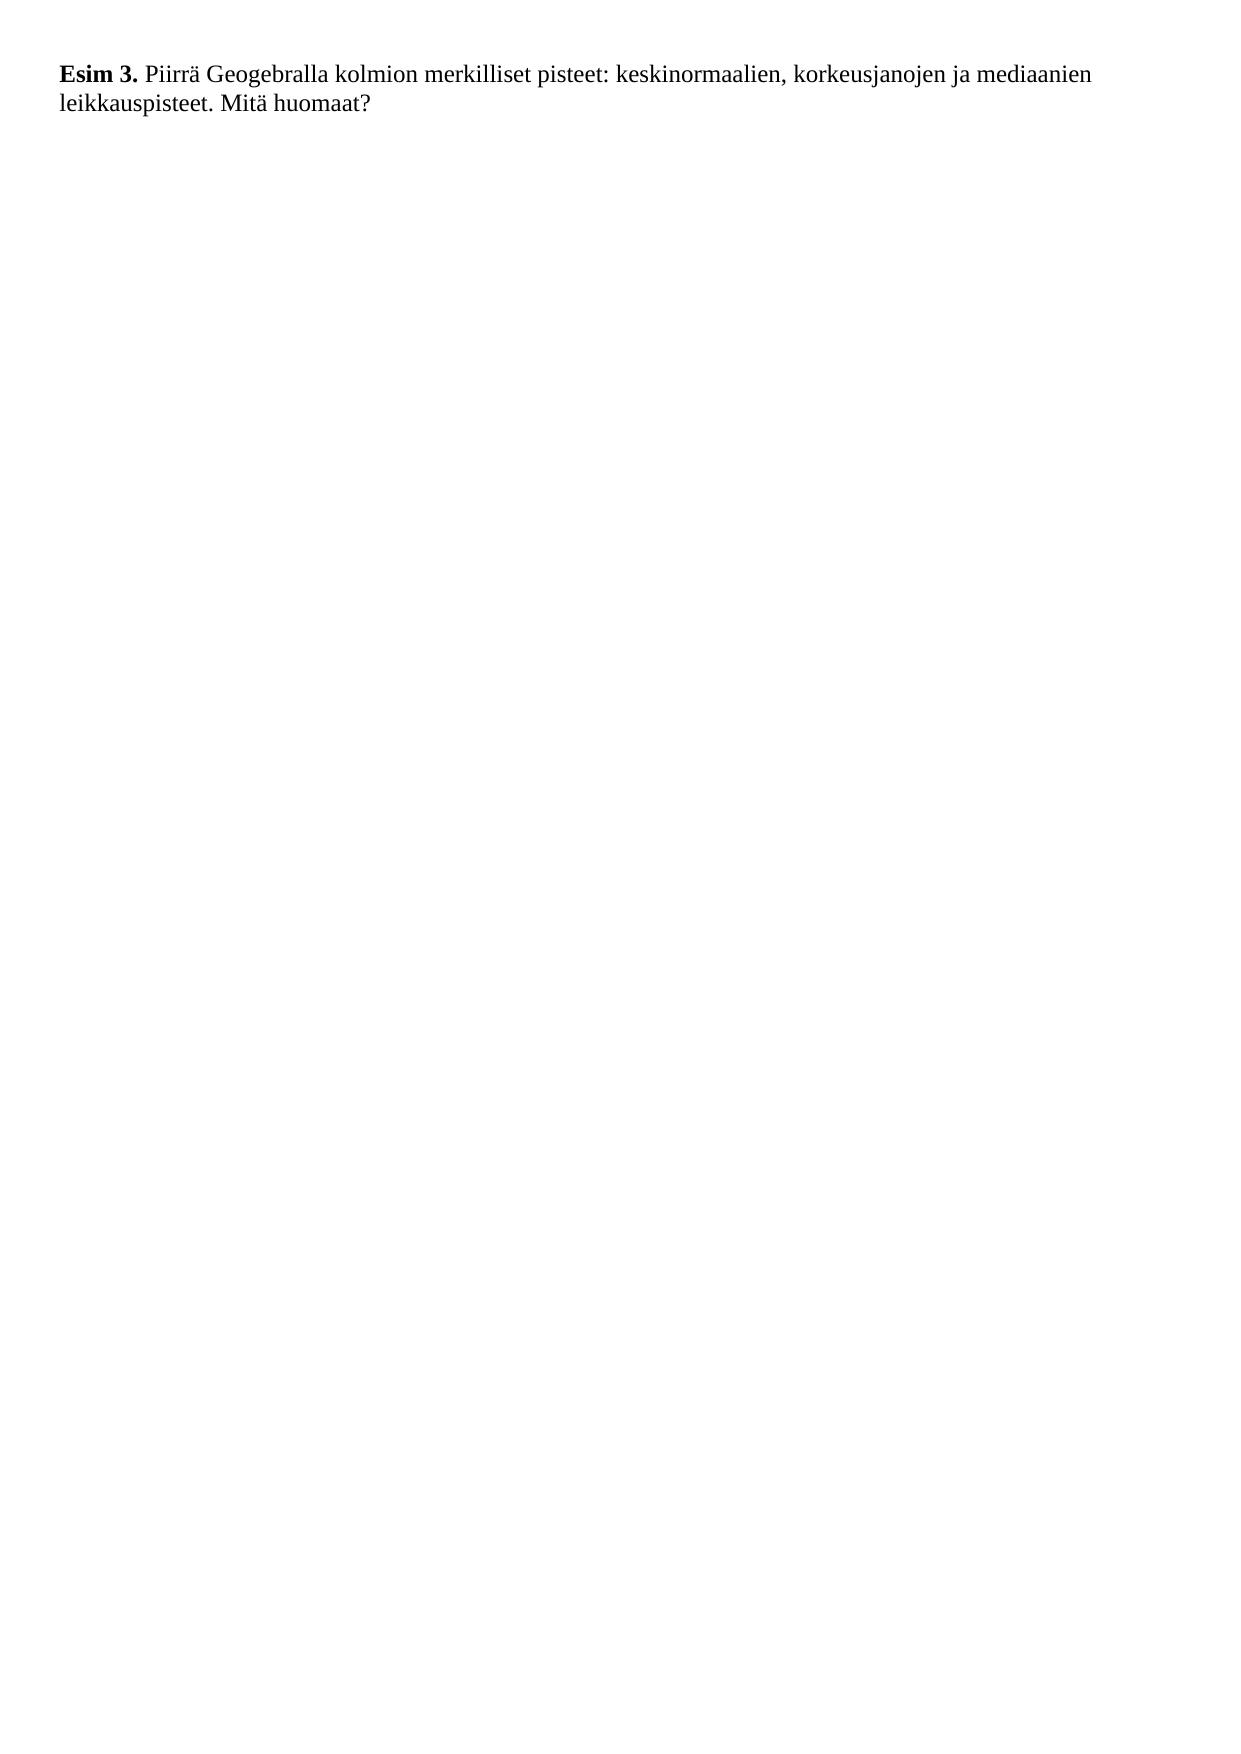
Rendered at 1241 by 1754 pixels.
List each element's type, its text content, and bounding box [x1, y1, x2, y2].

text Esim 3. Piirrä Geogebralla kolmion merkilliset pisteet: keskinormaalien, korkeusjanojen ja mediaanien leikkauspisteet. Mitä huomaat? [59, 59, 1181, 117]
